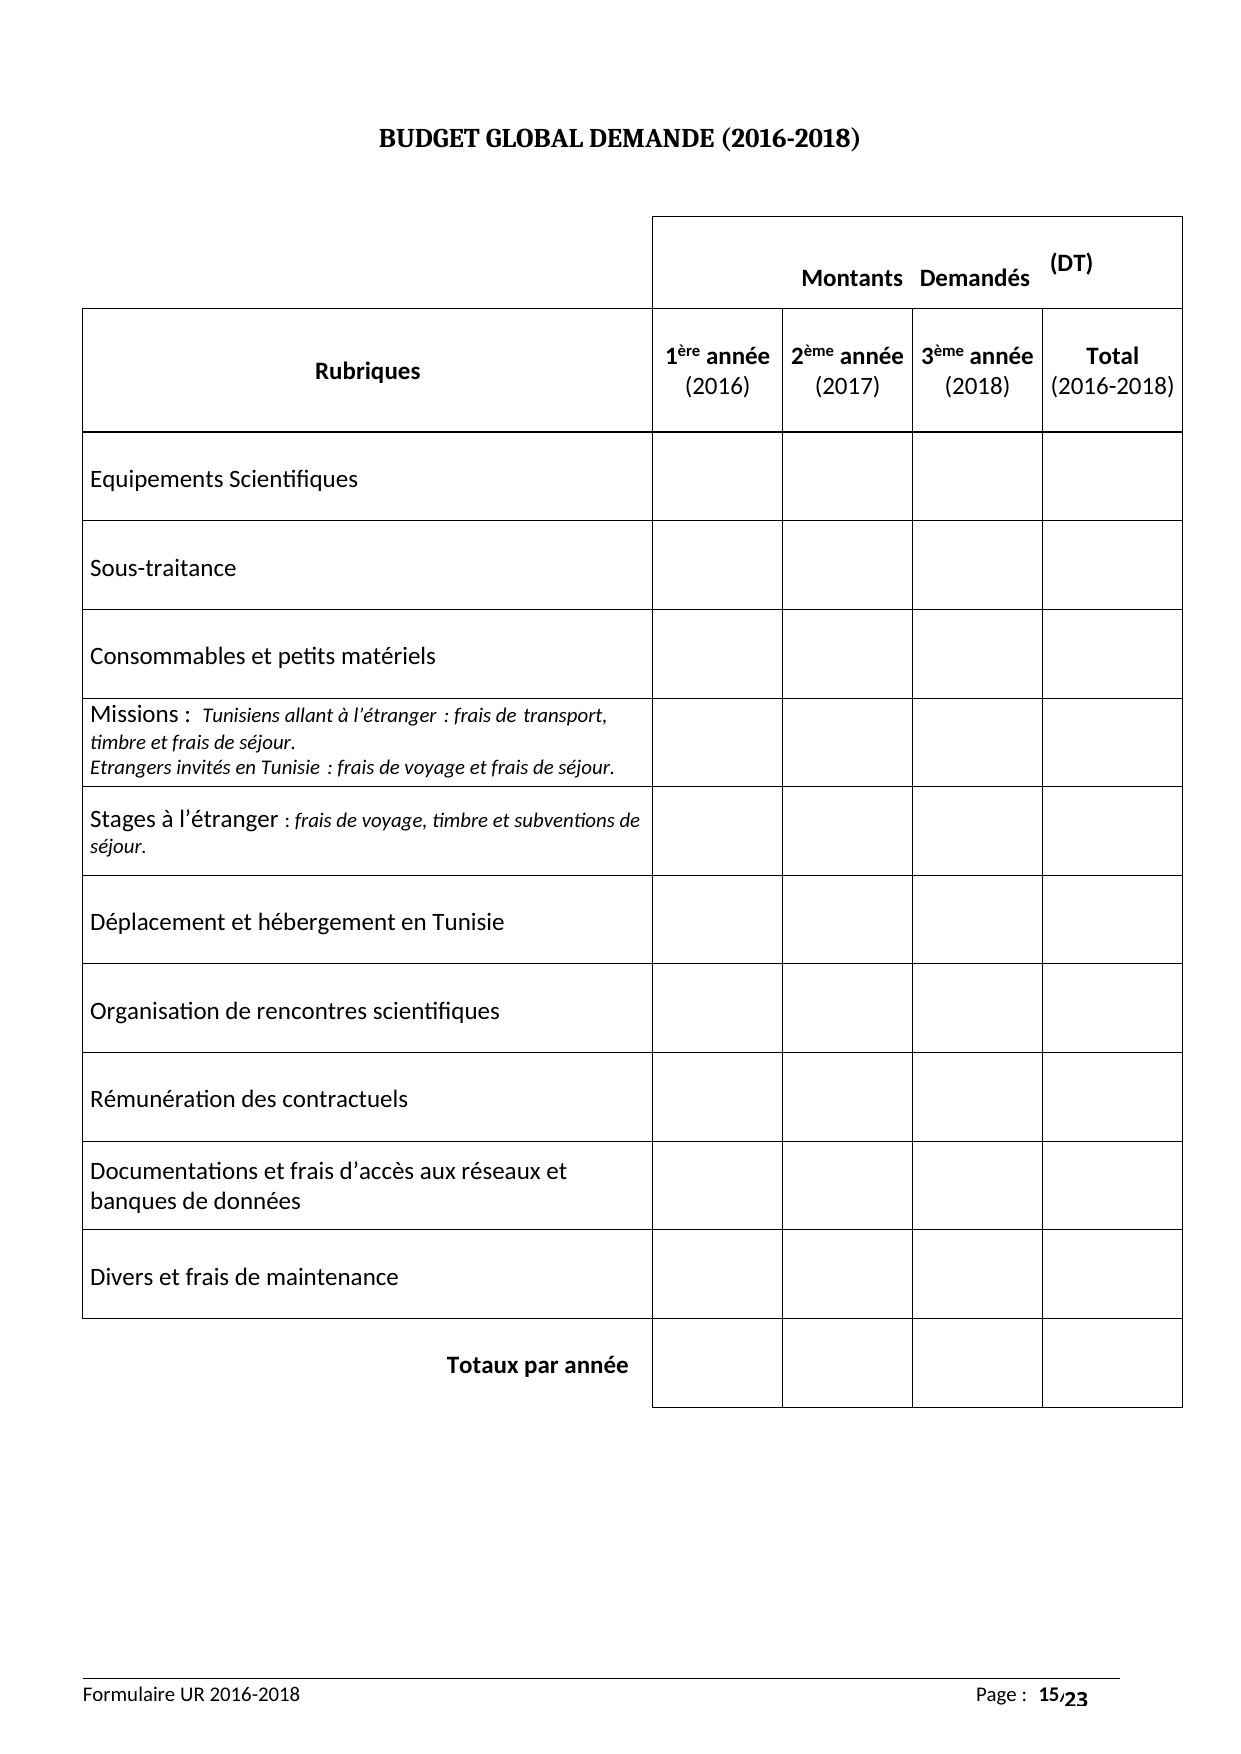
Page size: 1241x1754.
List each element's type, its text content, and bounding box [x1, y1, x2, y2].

table_cell [913, 964, 1042, 1052]
table_cell [1043, 1142, 1182, 1229]
table_cell [913, 521, 1042, 609]
table_cell 1ère année (2016) [653, 309, 782, 431]
table_cell [653, 433, 782, 520]
table_cell Organisation de rencontres scientifiques [83, 964, 652, 1052]
table_cell [653, 964, 782, 1052]
table_cell 2ème année (2017) [783, 309, 912, 431]
table_cell [653, 787, 782, 875]
table_cell [1043, 1053, 1182, 1141]
table_cell Documentations et frais d’accès aux réseaux et banques de données [83, 1142, 652, 1229]
table_cell [783, 610, 912, 697]
table_cell [913, 787, 1042, 875]
table_cell Rémunération des contractuels [83, 1053, 652, 1141]
table_cell [653, 876, 782, 963]
table_cell [913, 1319, 1042, 1407]
table_header Montants [783, 217, 912, 308]
table_cell [783, 1053, 912, 1141]
table_cell [1043, 521, 1182, 609]
table_cell [1043, 699, 1182, 786]
table_cell [913, 1053, 1042, 1141]
table_cell [913, 699, 1042, 786]
table_cell Rubriques [83, 309, 652, 431]
table_header [653, 217, 782, 308]
table_header (DT) [1042, 217, 1182, 308]
table_cell [1043, 610, 1182, 697]
table_cell Stages à l’étranger : frais de voyage, timbre et subventions de séjour. [83, 787, 652, 875]
table_cell [913, 876, 1042, 963]
table_cell [783, 433, 912, 520]
text BUDGET GLOBAL DEMANDE (2016-2018) [83, 123, 1157, 155]
table_cell 3ème année (2018) [913, 309, 1042, 431]
table_cell [1043, 964, 1182, 1052]
table_cell Missions : Tunisiens allant à l’étranger : frais de transport, timbre et frais de séjour. Etrangers invités en Tunisie : frais de voyage et frais de séjour. [83, 699, 652, 786]
table_cell [783, 1142, 912, 1229]
table_cell [653, 1230, 782, 1318]
table_cell [653, 1053, 782, 1141]
table_cell Sous-traitance [83, 521, 652, 609]
table_cell [783, 699, 912, 786]
table_cell Total (2016-2018) [1043, 309, 1182, 431]
table_cell Divers et frais de maintenance [83, 1230, 652, 1318]
table_cell [1043, 433, 1182, 520]
table_cell [783, 1230, 912, 1318]
table_cell [653, 1142, 782, 1229]
table_cell [783, 1319, 912, 1407]
table_cell [1043, 787, 1182, 875]
table_cell [653, 521, 782, 609]
table_header [83, 216, 652, 308]
table_cell [1043, 876, 1182, 963]
table_cell Déplacement et hébergement en Tunisie [83, 876, 652, 963]
table_header Demandés [912, 217, 1042, 308]
table_cell [913, 610, 1042, 697]
table_cell [783, 964, 912, 1052]
table_cell [913, 1230, 1042, 1318]
table_cell Equipements Scientifiques [83, 433, 652, 520]
table_cell [653, 1319, 782, 1407]
table_cell [1043, 1230, 1182, 1318]
table_cell [653, 699, 782, 786]
table_cell [783, 876, 912, 963]
table_cell [653, 610, 782, 697]
table_cell Totaux par année [83, 1319, 652, 1407]
table_cell Consommables et petits matériels [83, 610, 652, 697]
table_cell [913, 1142, 1042, 1229]
table_cell [1043, 1319, 1182, 1407]
table_cell [783, 521, 912, 609]
table_cell [783, 787, 912, 875]
table_cell [913, 433, 1042, 520]
